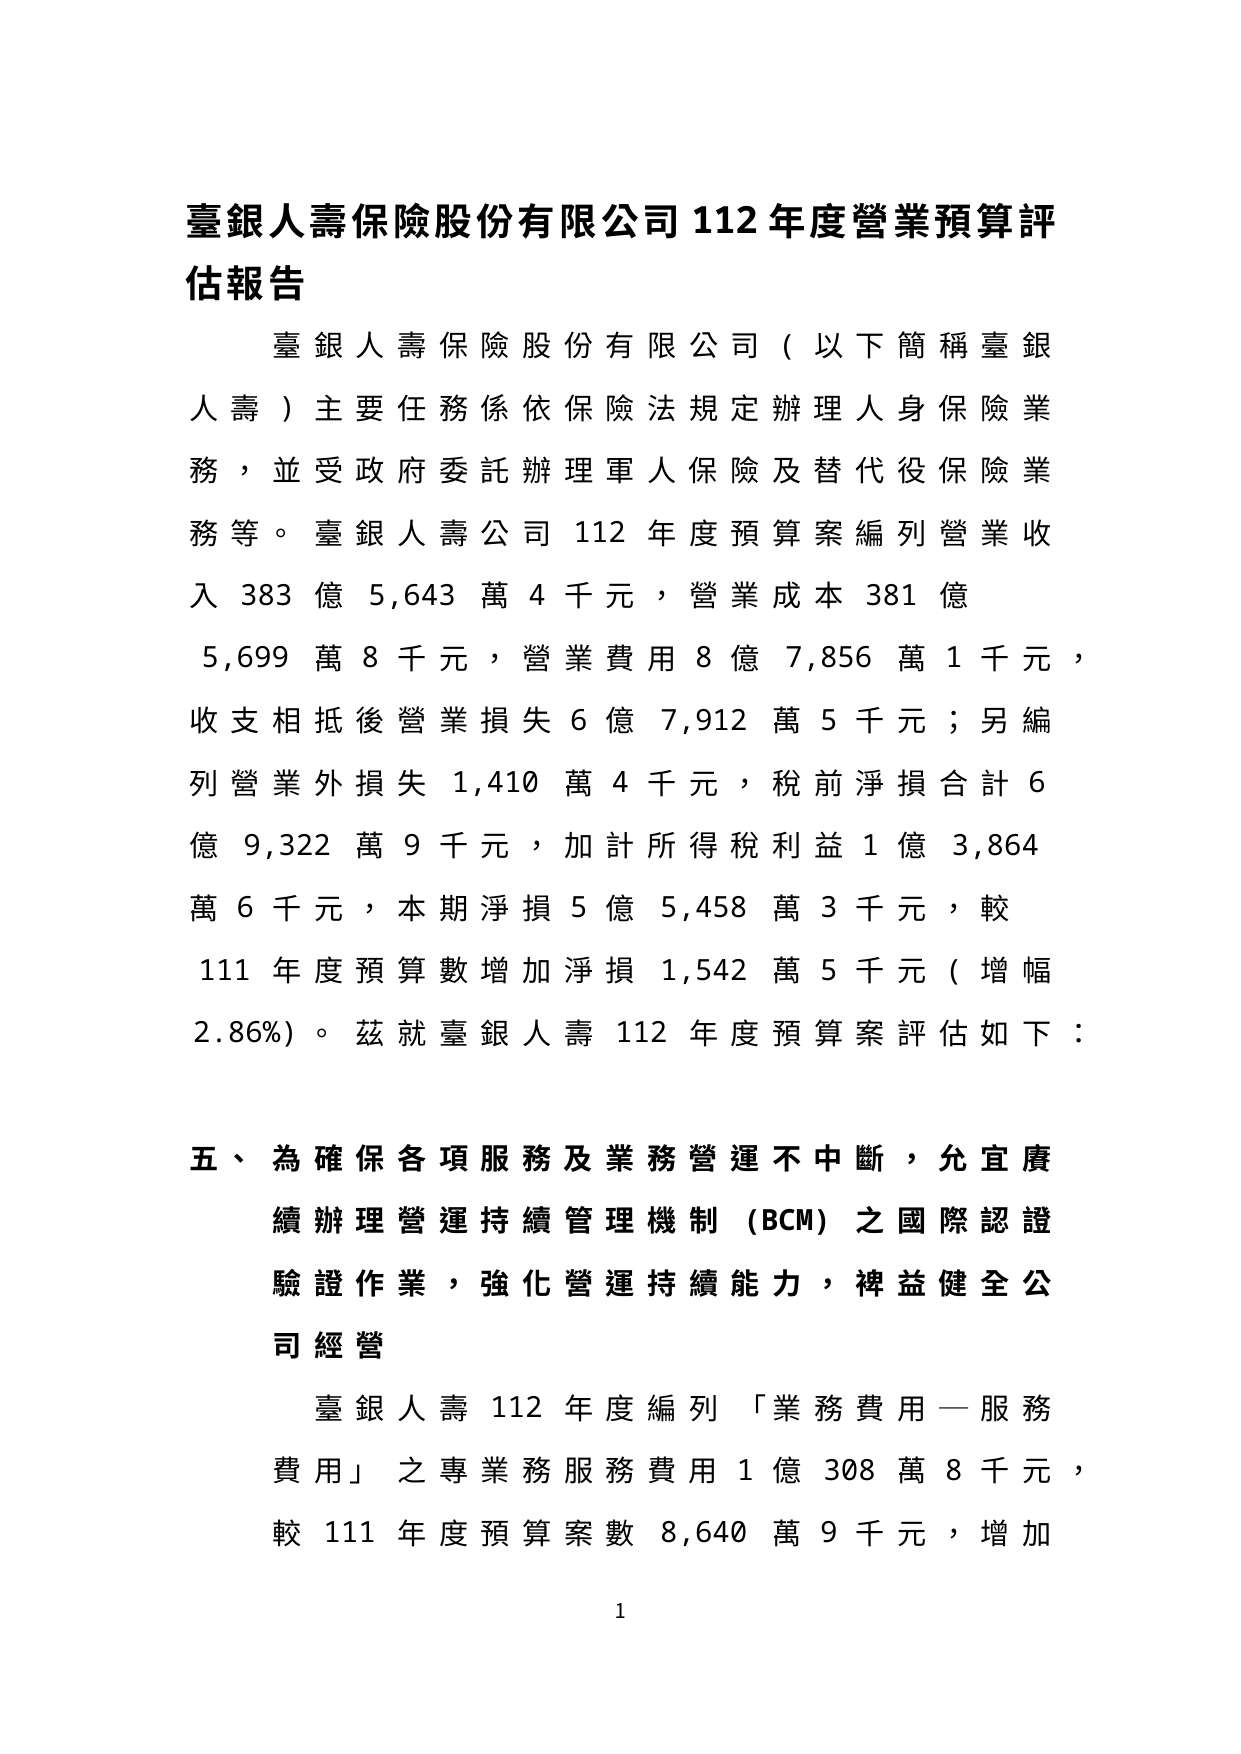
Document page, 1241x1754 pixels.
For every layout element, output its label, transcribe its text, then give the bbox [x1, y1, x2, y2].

text 臺銀人壽保險股份有限公司(以下簡稱臺銀人壽)主要任務係依保險法規定辦理人身保險業務，並受政府委託辦理軍人保險及替代役保險業務等。臺銀人壽公司112年度預算案編列營業收入383億5,643萬4千元，營業成本381億5,699萬8千元，營業費用8億7,856萬1千元，收支相抵後營業損失6億7,912萬5千元；另編列營業外損失1,410萬4千元，稅前淨損合計6億9,322萬9千元，加計所得稅利益1億3,864萬6千元，本期淨損5億5,458萬3千元，較111年度預算數增加淨損1,542萬5千元(增幅2.86%)。茲就臺銀人壽112年度預算案評估如下： [183, 302, 1058, 1052]
text 臺銀人壽保險股份有限公司112年度營業預算評估報告 [183, 177, 1058, 302]
text 臺銀人壽112年度編列「業務費用─服務費用」之專業務服務費用1億308萬8千元，較111年度預算案數8,640萬9千元，增加1,667萬9千元(增幅19.3%)。工作內容包括辦理營運持續管理機制(BCM)之國際認證(ISO 22301)驗證作業98萬元。經查： [242, 1365, 1058, 1552]
text 五、為確保各項服務及業務營運不中斷，允宜賡續辦理營運持續管理機制(BCM)之國際認證驗證作業，強化營運持續能力，裨益健全公司經營 [183, 1115, 1058, 1365]
